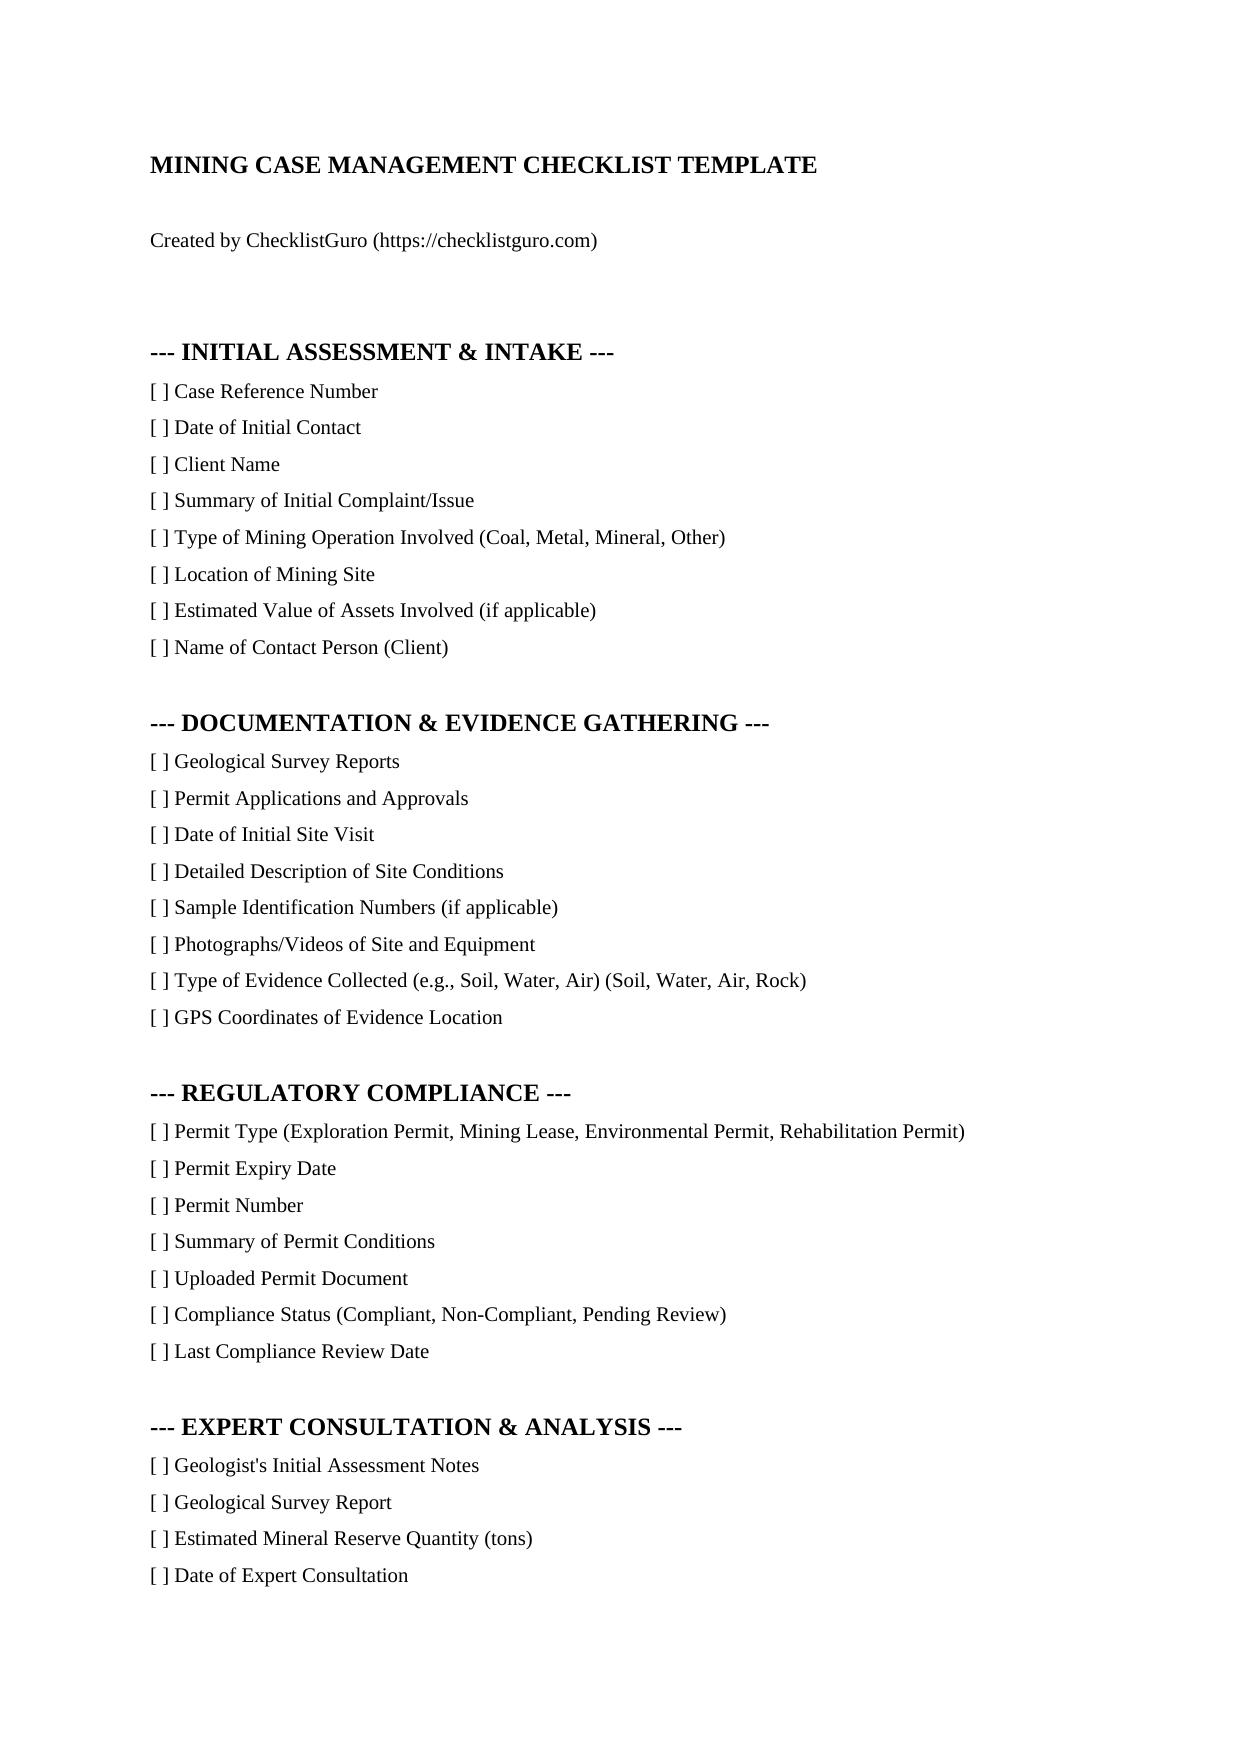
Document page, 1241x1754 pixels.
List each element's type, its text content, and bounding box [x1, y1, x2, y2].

text --- EXPERT CONSULTATION & ANALYSIS --- [150, 1412, 1090, 1441]
text [ ] Location of Mining Site [150, 562, 1090, 586]
text --- INITIAL ASSESSMENT & INTAKE --- [150, 337, 1090, 366]
text [ ] Permit Number [150, 1192, 1090, 1217]
text [ ] Photographs/Videos of Site and Equipment [150, 932, 1090, 956]
text [ ] Case Reference Number [150, 379, 1090, 403]
text [ ] Date of Initial Site Visit [150, 822, 1090, 846]
text --- REGULATORY COMPLIANCE --- [150, 1078, 1090, 1107]
text [ ] Type of Evidence Collected (e.g., Soil, Water, Air) (Soil, Water, Air, Rock) [150, 968, 1090, 992]
text [ ] Permit Expiry Date [150, 1156, 1090, 1180]
text [ ] Permit Applications and Approvals [150, 786, 1090, 810]
text [ ] Geological Survey Report [150, 1490, 1090, 1514]
text [ ] Detailed Description of Site Conditions [150, 859, 1090, 883]
text [ ] Uploaded Permit Document [150, 1266, 1090, 1290]
text [ ] Geological Survey Reports [150, 749, 1090, 773]
text [ ] Summary of Permit Conditions [150, 1229, 1090, 1253]
text [ ] Last Compliance Review Date [150, 1339, 1090, 1363]
text --- DOCUMENTATION & EVIDENCE GATHERING --- [150, 708, 1090, 737]
text [ ] Estimated Mineral Reserve Quantity (tons) [150, 1526, 1090, 1550]
text Created by ChecklistGuro (https://checklistguro.com) [150, 228, 1090, 252]
text [ ] GPS Coordinates of Evidence Location [150, 1005, 1090, 1029]
text [ ] Client Name [150, 452, 1090, 476]
text [ ] Estimated Value of Assets Involved (if applicable) [150, 598, 1090, 622]
text [ ] Summary of Initial Complaint/Issue [150, 488, 1090, 512]
text [ ] Date of Initial Contact [150, 415, 1090, 439]
text [ ] Type of Mining Operation Involved (Coal, Metal, Mineral, Other) [150, 525, 1090, 549]
text [ ] Name of Contact Person (Client) [150, 635, 1090, 659]
text [ ] Date of Expert Consultation [150, 1563, 1090, 1587]
text [ ] Compliance Status (Compliant, Non-Compliant, Pending Review) [150, 1302, 1090, 1326]
text MINING CASE MANAGEMENT CHECKLIST TEMPLATE [150, 150, 1090, 179]
text [ ] Permit Type (Exploration Permit, Mining Lease, Environmental Permit, Rehabilitation Permit) [150, 1119, 1090, 1143]
text [ ] Sample Identification Numbers (if applicable) [150, 895, 1090, 919]
text [ ] Geologist's Initial Assessment Notes [150, 1453, 1090, 1477]
